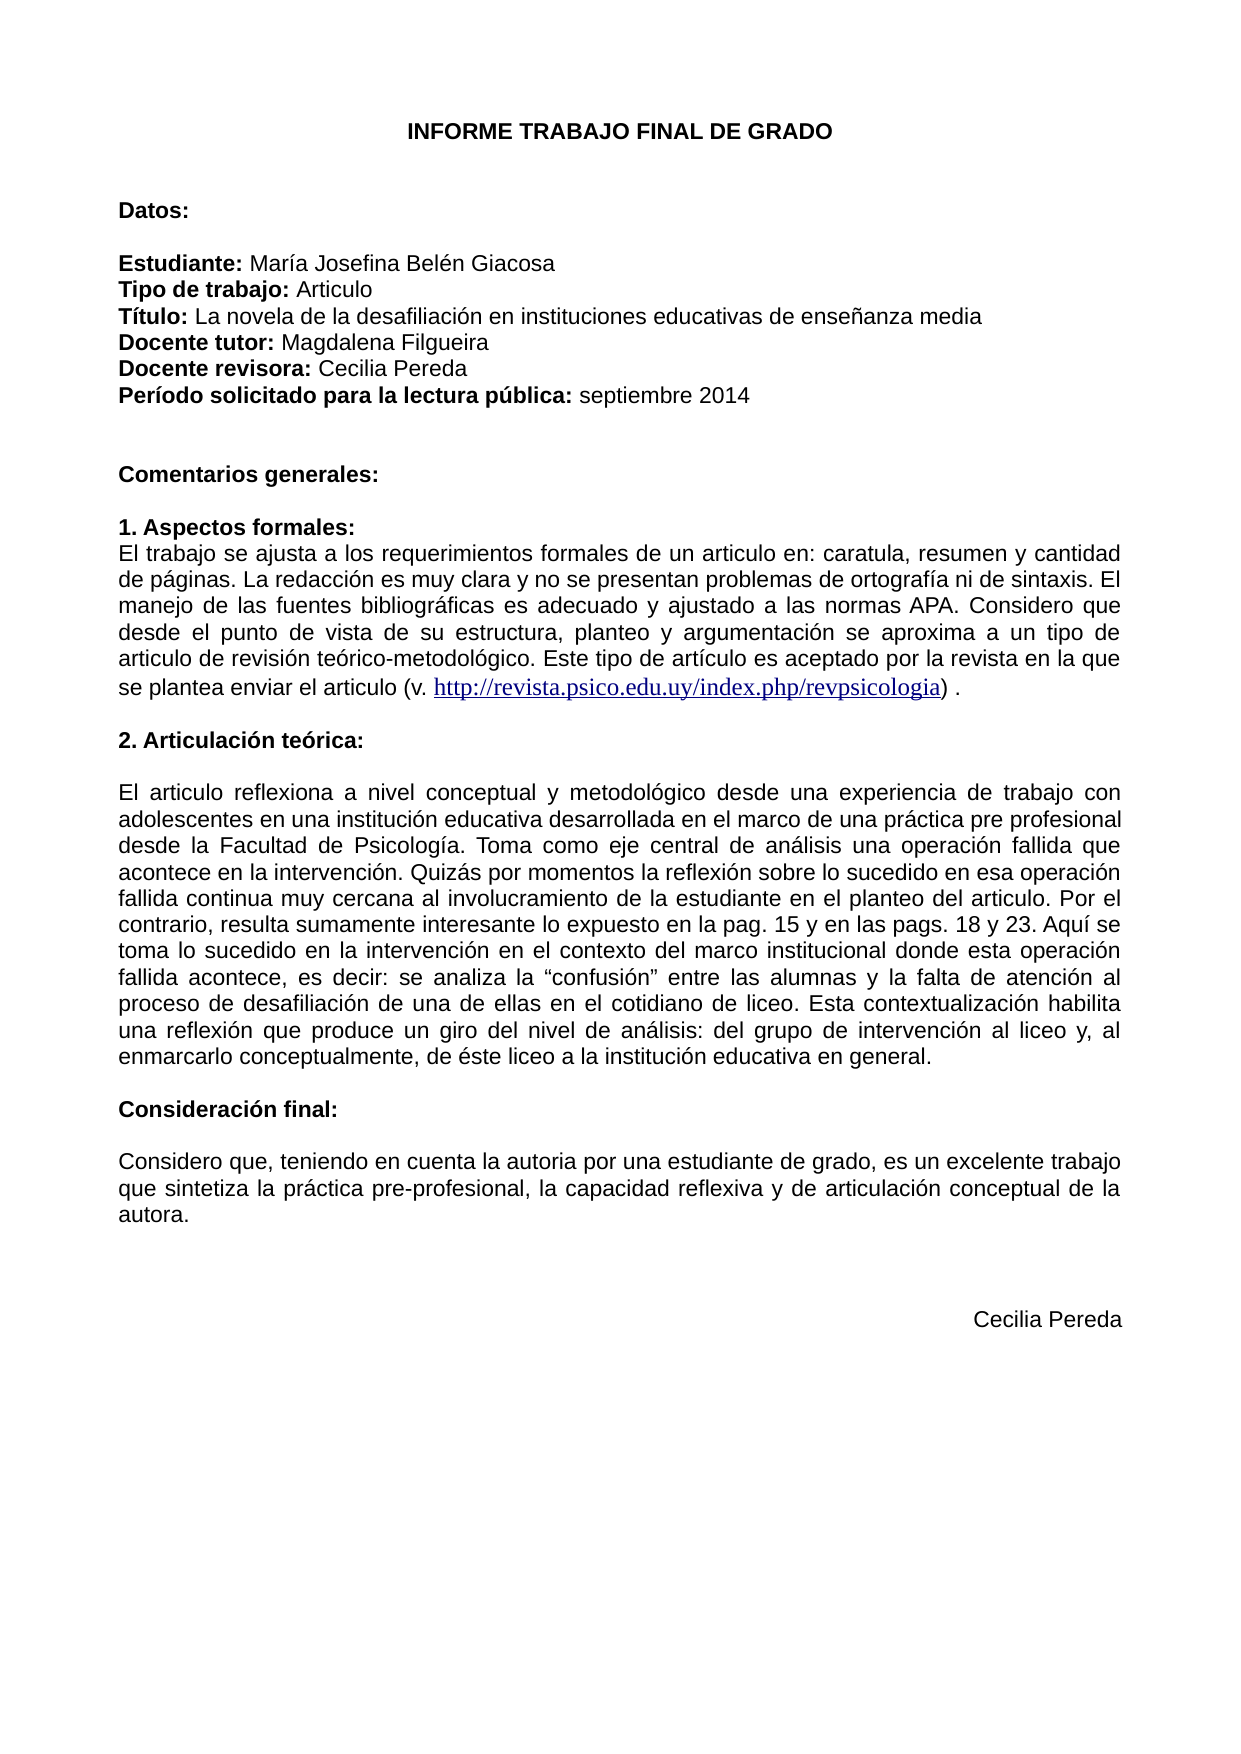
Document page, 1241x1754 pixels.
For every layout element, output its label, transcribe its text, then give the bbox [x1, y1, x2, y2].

text Estudiante: María Josefina Belén Giacosa [118, 250, 1122, 276]
text Considero que, teniendo en cuenta la autoria por una estudiante de grado, es un excelente trabajo que sintetiza la práctica pre-profesional, la capacidad reflexiva y de articulación conceptual de la autora. [118, 1148, 1122, 1227]
text 1. Aspectos formales: [118, 513, 1122, 540]
text Comentarios generales: [118, 461, 1122, 487]
text Período solicitado para la lectura pública: septiembre 2014 [118, 382, 1122, 408]
text El trabajo se ajusta a los requerimientos formales de un articulo en: caratula, resumen y cantidad de páginas. La redacción es muy clara y no se presentan problemas de ortografía ni de sintaxis. El manejo de las fuentes bibliográficas es adecuado y ajustado a las normas APA. Considero que desde el punto de vista de su estructura, planteo y argumentación se aproxima a un tipo de articulo de revisión teórico-metodológico. Este tipo de artículo es aceptado por la revista en la que se plantea enviar el articulo (v. http://revista.psico.edu.uy/index.php/revpsicologia) . [118, 540, 1122, 700]
text Datos: [118, 197, 1122, 223]
text INFORME TRABAJO FINAL DE GRADO [118, 118, 1122, 144]
text Tipo de trabajo: Articulo [118, 276, 1122, 303]
text Cecilia Pereda [118, 1306, 1122, 1333]
text Consideración final: [118, 1096, 1122, 1122]
text Título: La novela de la desafiliación en instituciones educativas de enseñanza media [118, 303, 1122, 329]
text Docente revisora: Cecilia Pereda [118, 355, 1122, 382]
text 2. Articulación teórica: [118, 727, 1122, 753]
text Docente tutor: Magdalena Filgueira [118, 329, 1122, 355]
text El articulo reflexiona a nivel conceptual y metodológico desde una experiencia de trabajo con adolescentes en una institución educativa desarrollada en el marco de una práctica pre profesional desde la Facultad de Psicología. Toma como eje central de análisis una operación fallida que acontece en la intervención. Quizás por momentos la reflexión sobre lo sucedido en esa operación fallida continua muy cercana al involucramiento de la estudiante en el planteo del articulo. Por el contrario, resulta sumamente interesante lo expuesto en la pag. 15 y en las pags. 18 y 23. Aquí se toma lo sucedido en la intervención en el contexto del marco institucional donde esta operación fallida acontece, es decir: se analiza la “confusión” entre las alumnas y la falta de atención al proceso de desafiliación de una de ellas en el cotidiano de liceo. Esta contextualización habilita una reflexión que produce un giro del nivel de análisis: del grupo de intervención al liceo y, al enmarcarlo conceptualmente, de éste liceo a la institución educativa en general. [118, 779, 1122, 1069]
